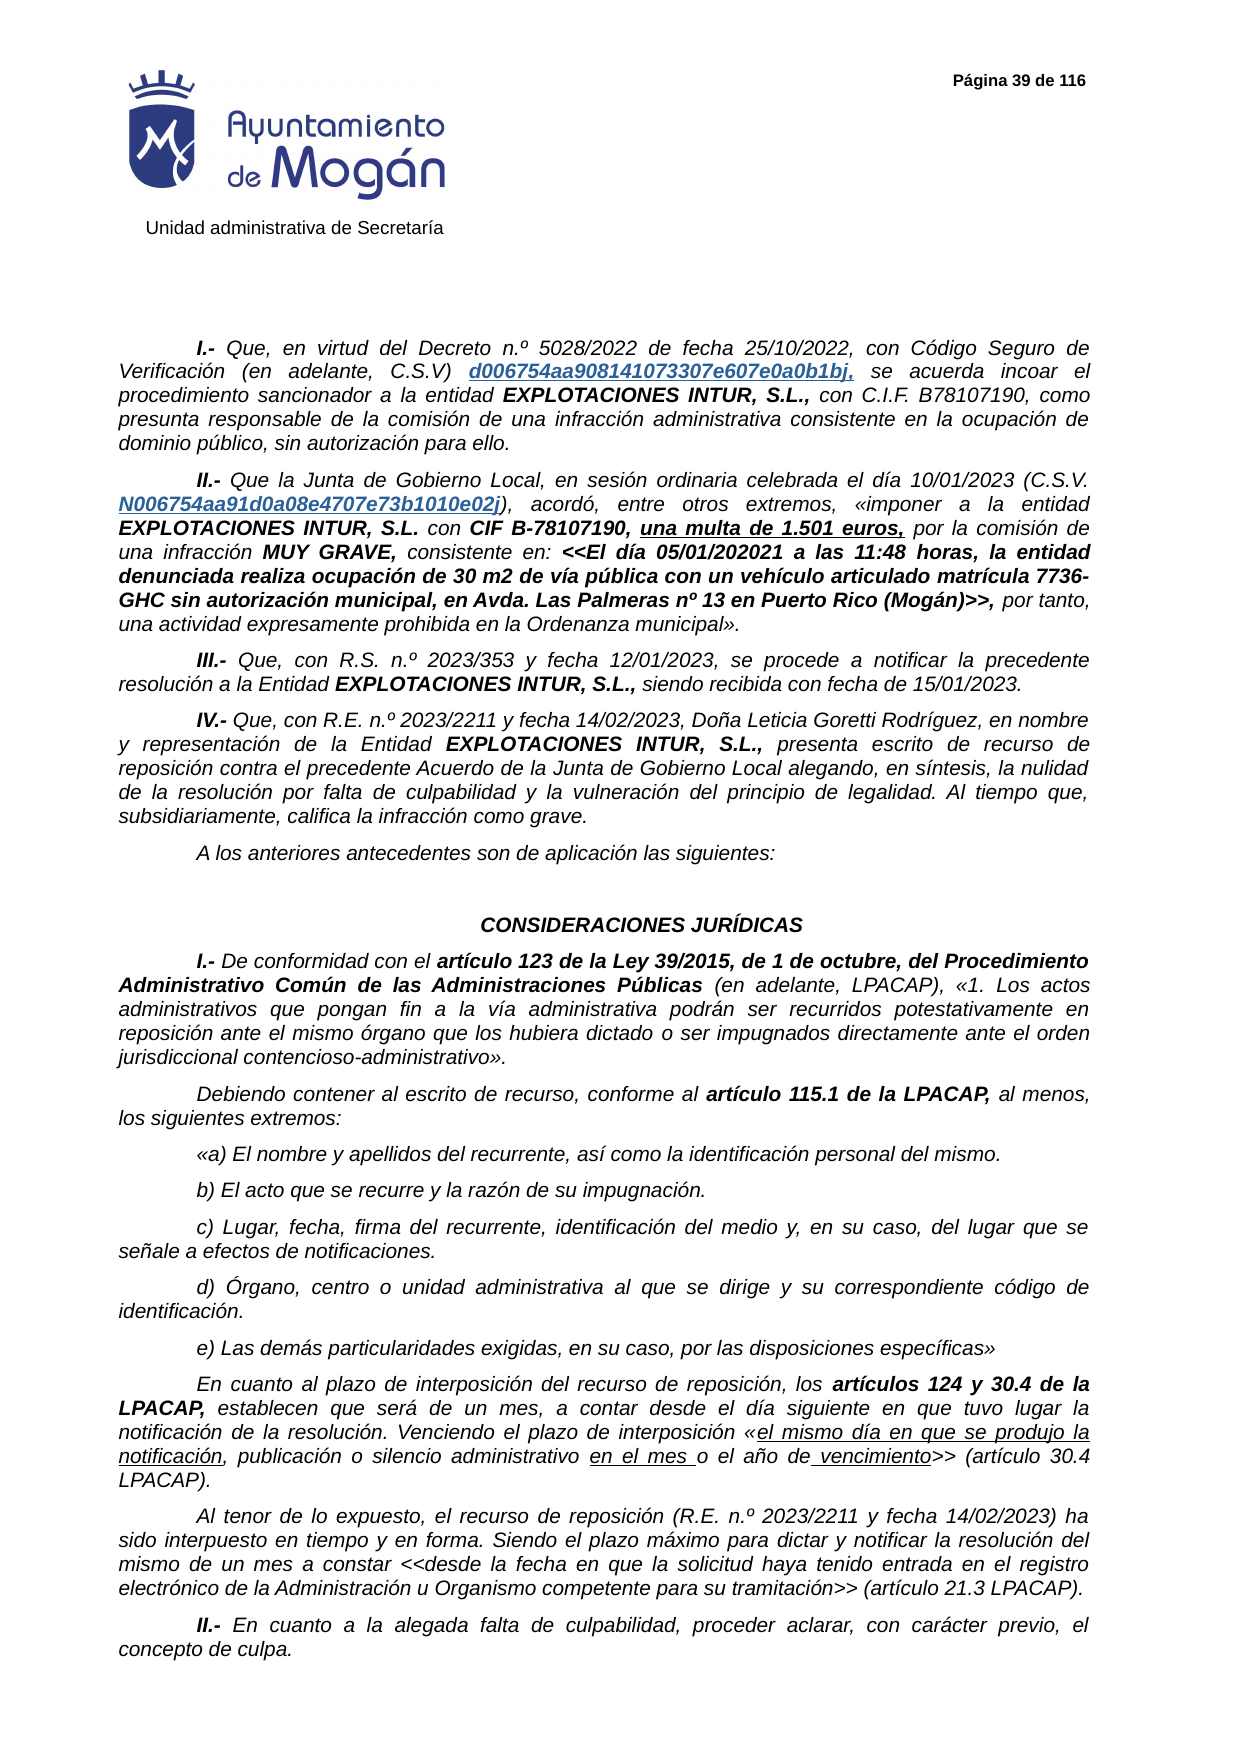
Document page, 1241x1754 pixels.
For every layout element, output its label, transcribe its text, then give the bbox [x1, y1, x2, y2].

text Debiendo contener al escrito de recurso, conforme al artículo 115.1 de la LPACAP, al menos, los siguientes extremos: [118, 1081, 1092, 1129]
text IV.- Que, con R.E. n.º 2023/2211 y fecha 14/02/2023, Doña Leticia Goretti Rodríguez, en nombre y representación de la Entidad EXPLOTACIONES INTUR, S.L., presenta escrito de recurso de reposición contra el precedente Acuerdo de la Junta de Gobierno Local alegando, en síntesis, la nulidad de la resolución por falta de culpabilidad y la vulneración del principio de legalidad. Al tiempo que, subsidiariamente, califica la infracción como grave. [118, 708, 1092, 828]
text En cuanto al plazo de interposición del recurso de reposición, los artículos 124 y 30.4 de la LPACAP, establecen que será de un mes, a contar desde el día siguiente en que tuvo lugar la notificación de la resolución. Venciendo el plazo de interposición «el mismo día en que se produjo la notificación, publicación o silencio administrativo en el mes o el año de vencimiento>> (artículo 30.4 LPACAP). [118, 1372, 1092, 1492]
text III.- Que, con R.S. n.º 2023/353 y fecha 12/01/2023, se procede a notificar la precedente resolución a la Entidad EXPLOTACIONES INTUR, S.L., siendo recibida con fecha de 15/01/2023. [118, 648, 1092, 696]
text c) Lugar, fecha, firma del recurrente, identificación del medio y, en su caso, del lugar que se señale a efectos de notificaciones. [118, 1215, 1092, 1263]
text I.- Que, en virtud del Decreto n.º 5028/2022 de fecha 25/10/2022, con Código Seguro de Verificación (en adelante, C.S.V) d006754aa908141073307e607e0a0b1bj, se acuerda incoar el procedimiento sancionador a la entidad EXPLOTACIONES INTUR, S.L., con C.I.F. B78107190, como presunta responsable de la comisión de una infracción administrativa consistente en la ocupación de dominio público, sin autorización para ello. [118, 335, 1092, 455]
text II.- Que la Junta de Gobierno Local, en sesión ordinaria celebrada el día 10/01/2023 (C.S.V. N006754aa91d0a08e4707e73b1010e02j), acordó, entre otros extremos, «imponer a la entidad EXPLOTACIONES INTUR, S.L. con CIF B-78107190, una multa de 1.501 euros, por la comisión de una infracción MUY GRAVE, consistente en: <<El día 05/01/202021 a las 11:48 horas, la entidad denunciada realiza ocupación de 30 m2 de vía pública con un vehículo articulado matrícula 7736-GHC sin autorización municipal, en Avda. Las Palmeras nº 13 en Puerto Rico (Mogán)>>, por tanto, una actividad expresamente prohibida en la Ordenanza municipal». [118, 468, 1092, 635]
text Al tenor de lo expuesto, el recurso de reposición (R.E. n.º 2023/2211 y fecha 14/02/2023) ha sido interpuesto en tiempo y en forma. Siendo el plazo máximo para dictar y notificar la resolución del mismo de un mes a constar <<desde la fecha en que la solicitud haya tenido entrada en el registro electrónico de la Administración u Organismo competente para su tramitación>> (artículo 21.3 LPACAP). [118, 1504, 1092, 1600]
text b) El acto que se recurre y la razón de su impugnación. [118, 1178, 1092, 1202]
text d) Órgano, centro o unidad administrativa al que se dirige y su correspondiente código de identificación. [118, 1275, 1092, 1323]
picture [128, 70, 445, 206]
text e) Las demás particularidades exigidas, en su caso, por las disposiciones específicas» [118, 1336, 1092, 1359]
text «a) El nombre y apellidos del recurrente, así como la identificación personal del mismo. [118, 1142, 1092, 1166]
text II.- En cuanto a la alegada falta de culpabilidad, proceder aclarar, con carácter previo, el concepto de culpa. [118, 1613, 1092, 1661]
text A los anteriores antecedentes son de aplicación las siguientes: [118, 841, 1092, 864]
text CONSIDERACIONES JURÍDICAS [118, 913, 1092, 937]
text I.- De conformidad con el artículo 123 de la Ley 39/2015, de 1 de octubre, del Procedimiento Administrativo Común de las Administraciones Públicas (en adelante, LPACAP), «1. Los actos administrativos que pongan fin a la vía administrativa podrán ser recurridos potestativamente en reposición ante el mismo órgano que los hubiera dictado o ser impugnados directamente ante el orden jurisdiccional contencioso-administrativo». [118, 949, 1092, 1069]
